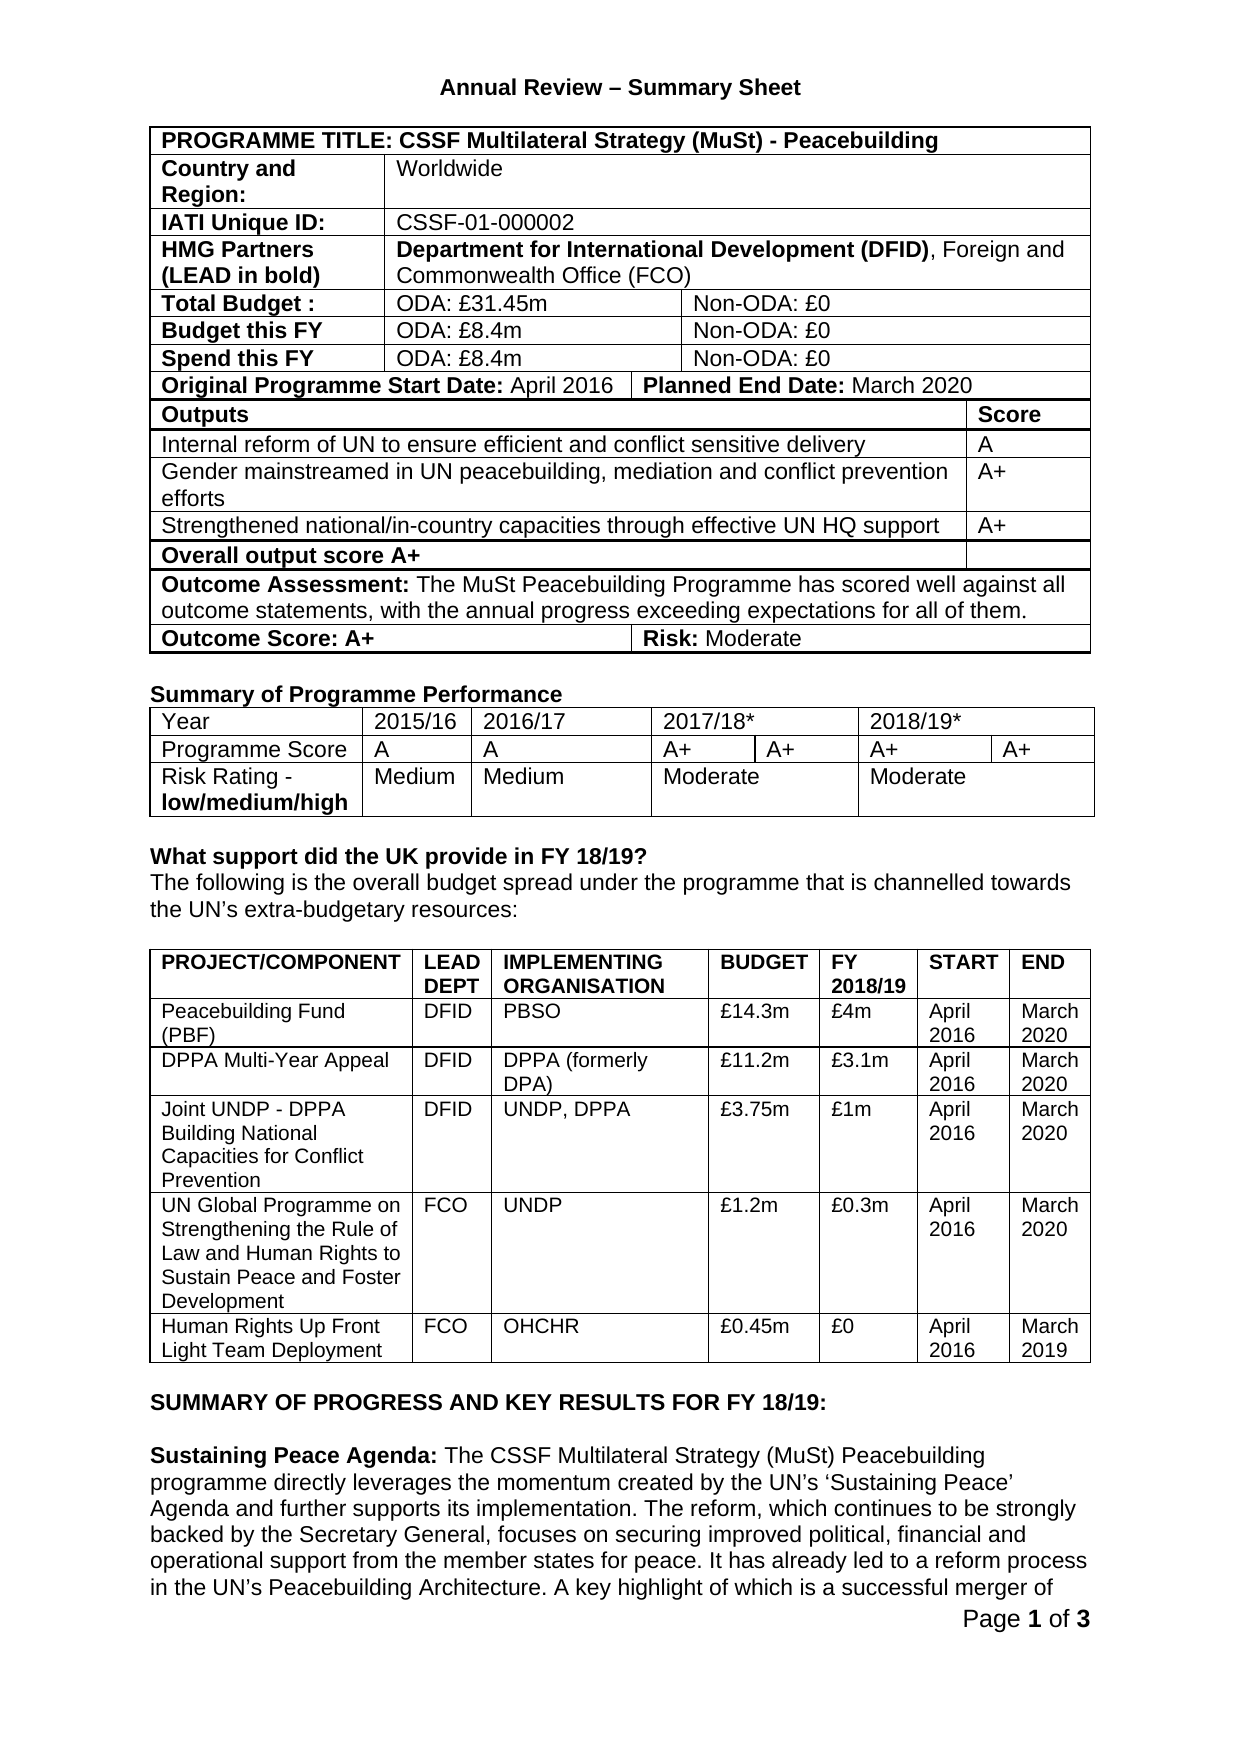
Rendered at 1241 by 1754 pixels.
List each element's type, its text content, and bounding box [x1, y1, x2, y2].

table_cell DFID [413, 1096, 491, 1192]
table_cell Medium [472, 763, 651, 816]
table_cell A+ [967, 458, 1090, 511]
table_cell £14.3m [709, 999, 819, 1046]
table_cell Outputs [151, 401, 966, 428]
table_cell Internal reform of UN to ensure efficient and conflict sensitive delivery [151, 431, 966, 457]
table_cell April 2016 [918, 999, 1009, 1046]
table_cell April 2016 [918, 1314, 1009, 1362]
table_cell Non-ODA: £0 [682, 290, 1090, 316]
table_cell ODA: £8.4m [385, 345, 681, 371]
table_cell DFID [413, 1048, 491, 1095]
table_cell ODA: £8.4m [385, 317, 681, 343]
table_cell Risk: Moderate [632, 625, 1090, 651]
table_header FY 2018/19 [820, 950, 917, 997]
text The following is the overall budget spread under the programme that is channelled towards the UN’s extra-budgetary resources: [150, 869, 1090, 922]
table_cell Joint UNDP - DPPA Building National Capacities for Conflict Prevention [151, 1096, 412, 1192]
table_cell HMG Partners (LEAD in bold) [151, 236, 384, 289]
table_cell Overall output score A+ [151, 542, 966, 568]
table_cell March 2020 [1010, 1048, 1090, 1095]
table_cell £0.3m [820, 1193, 917, 1313]
table_cell £0 [820, 1314, 917, 1362]
table_cell Worldwide [385, 155, 1090, 208]
table_header PROGRAMME TITLE: CSSF Multilateral Strategy (MuSt) - Peacebuilding [151, 128, 1090, 154]
table_cell A+ [967, 512, 1090, 538]
table_cell Moderate [652, 763, 858, 816]
table_header LEAD DEPT [413, 950, 491, 997]
table_header IMPLEMENTING ORGANISATION [492, 950, 708, 997]
table_cell UNDP, DPPA [492, 1096, 708, 1192]
table_cell DFID [413, 999, 491, 1046]
table_cell Human Rights Up Front Light Team Deployment [151, 1314, 412, 1362]
table_cell [967, 542, 1090, 568]
table_cell DPPA (formerly DPA) [492, 1048, 708, 1095]
table_cell A [967, 431, 1090, 457]
table_cell £11.2m [709, 1048, 819, 1095]
table_cell DPPA Multi-Year Appeal [151, 1048, 412, 1095]
table_cell A+ [859, 736, 991, 762]
table_cell Risk Rating - low/medium/high [151, 763, 362, 816]
table_cell IATI Unique ID: [151, 209, 384, 235]
table_header BUDGET [709, 950, 819, 997]
table_cell Outcome Score: A+ [151, 625, 631, 651]
table_cell UN Global Programme on Strengthening the Rule of Law and Human Rights to Sustain Peace and Foster Development [151, 1193, 412, 1313]
table_cell FCO [413, 1314, 491, 1362]
table_cell March 2020 [1010, 999, 1090, 1046]
table_cell £3.1m [820, 1048, 917, 1095]
table_header 2018/19* [859, 708, 1094, 734]
table_header 2015/16 [363, 708, 471, 734]
table_cell A+ [652, 736, 754, 762]
table_cell Score [967, 401, 1090, 428]
table_cell A [363, 736, 471, 762]
table_cell CSSF-01-000002 [385, 209, 1090, 235]
table_cell FCO [413, 1193, 491, 1313]
table_cell Country and Region: [151, 155, 384, 208]
table_header END [1010, 950, 1090, 997]
table_cell April 2016 [918, 1048, 1009, 1095]
table_cell Original Programme Start Date: April 2016 [151, 372, 631, 398]
text SUMMARY OF PROGRESS AND KEY RESULTS FOR FY 18/19: [150, 1389, 1090, 1416]
table_header 2017/18* [652, 708, 858, 734]
table_header Year [151, 708, 362, 734]
table_header 2016/17 [472, 708, 651, 734]
table_cell £1m [820, 1096, 917, 1192]
table_header PROJECT/COMPONENT [151, 950, 412, 997]
table_cell UNDP [492, 1193, 708, 1313]
table_cell April 2016 [918, 1096, 1009, 1192]
table_cell Department for International Development (DFID), Foreign and Commonwealth Office (FCO) [385, 236, 1090, 289]
table_cell March 2020 [1010, 1096, 1090, 1192]
table_cell April 2016 [918, 1193, 1009, 1313]
table_cell £1.2m [709, 1193, 819, 1313]
text Sustaining Peace Agenda: The CSSF Multilateral Strategy (MuSt) Peacebuilding programme directly leverages the momentum created by the UN’s ‘Sustaining Peace’ Agenda and further supports its implementation. The reform, which continues to be strongly backed by the Secretary General, focuses on securing improved political, financial and operational support from the member states for peace. It has already led to a reform process in the UN’s Peacebuilding Architecture. A key highlight of which is a successful merger of [150, 1442, 1090, 1600]
table_cell Total Budget : [151, 290, 384, 316]
table_header START [918, 950, 1009, 997]
table_cell OHCHR [492, 1314, 708, 1362]
table_cell £3.75m [709, 1096, 819, 1192]
table_cell A [472, 736, 651, 762]
table_cell Strengthened national/in-country capacities through effective UN HQ support [151, 512, 966, 538]
table_cell Outcome Assessment: The MuSt Peacebuilding Programme has scored well against all outcome statements, with the annual progress exceeding expectations for all of them. [151, 571, 1090, 624]
table_cell Non-ODA: £0 [682, 345, 1090, 371]
table_cell A+ [756, 736, 858, 762]
table_cell Spend this FY [151, 345, 384, 371]
table_cell Budget this FY [151, 317, 384, 343]
table_cell Gender mainstreamed in UN peacebuilding, mediation and conflict prevention efforts [151, 458, 966, 511]
table_cell March 2019 [1010, 1314, 1090, 1362]
table_cell Peacebuilding Fund (PBF) [151, 999, 412, 1046]
table_cell Planned End Date: March 2020 [632, 372, 1090, 398]
table_cell £4m [820, 999, 917, 1046]
text Annual Review – Summary Sheet [150, 74, 1090, 100]
table_cell Medium [363, 763, 471, 816]
table_cell ODA: £31.45m [385, 290, 681, 316]
table_cell Non-ODA: £0 [682, 317, 1090, 343]
table_cell Programme Score [151, 736, 362, 762]
table_cell PBSO [492, 999, 708, 1046]
table_cell March 2020 [1010, 1193, 1090, 1313]
table_cell £0.45m [709, 1314, 819, 1362]
table_cell A+ [992, 736, 1094, 762]
text Summary of Programme Performance [150, 681, 1090, 707]
table_cell Moderate [859, 763, 1094, 816]
text What support did the UK provide in FY 18/19? [150, 843, 1090, 869]
